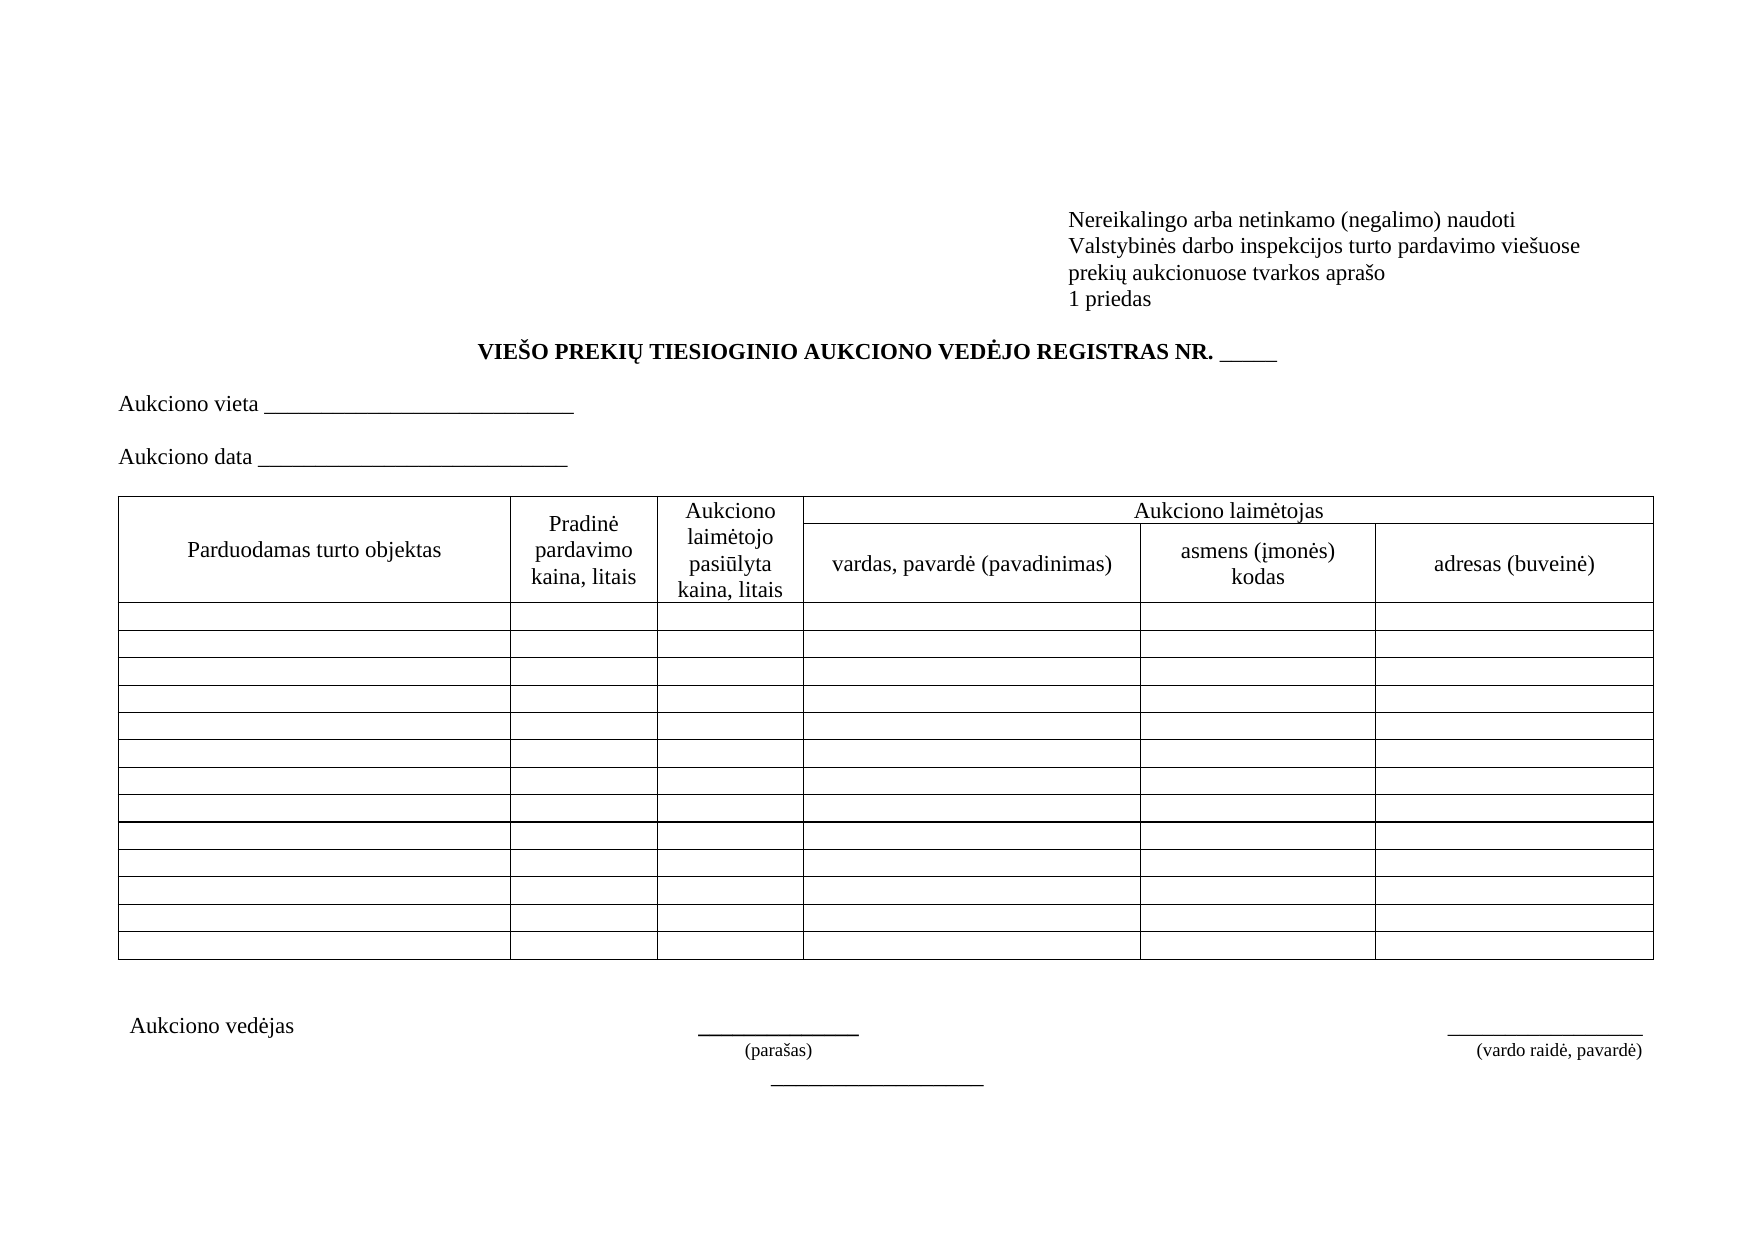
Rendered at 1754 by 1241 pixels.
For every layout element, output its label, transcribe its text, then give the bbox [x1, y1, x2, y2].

table_cell [1141, 713, 1375, 739]
table_cell [511, 603, 657, 630]
table_header _________________ (vardo raidė, pavardė) [1017, 1012, 1653, 1060]
table_cell [1376, 686, 1653, 712]
table_cell [511, 850, 657, 876]
table_cell [1141, 850, 1375, 876]
table_cell [119, 603, 510, 630]
table_cell [1376, 658, 1653, 684]
table_cell [1376, 905, 1653, 931]
table_cell [804, 877, 1140, 904]
table_cell [658, 768, 803, 794]
table_cell [511, 795, 657, 821]
text VIEŠO PREKIŲ TIESIOGINIO AUKCIONO VEDĖJO REGISTRAS NR. _____ [118, 338, 1636, 364]
table_cell [119, 713, 510, 739]
table_cell [804, 823, 1140, 849]
table_cell [804, 768, 1140, 794]
table_cell [511, 823, 657, 849]
table_cell [119, 823, 510, 849]
table_cell [119, 850, 510, 876]
table_cell [804, 603, 1140, 630]
table_cell [658, 686, 803, 712]
table_cell [658, 877, 803, 904]
table_cell [119, 631, 510, 657]
table_cell [511, 905, 657, 931]
table_cell [658, 850, 803, 876]
table_cell [119, 795, 510, 821]
table_cell [658, 631, 803, 657]
table_cell [804, 740, 1140, 767]
table_cell adresas (buveinė) [1376, 524, 1653, 602]
table_cell [1376, 877, 1653, 904]
text 1 priedas [1068, 285, 1636, 311]
table_cell [1141, 795, 1375, 821]
table_cell vardas, pavardė (pavadinimas) [804, 524, 1140, 602]
table_cell [511, 713, 657, 739]
table_cell [804, 713, 1140, 739]
table_header Aukciono laimėtojo pasiūlyta kaina, litais [658, 497, 803, 602]
table_cell [1141, 932, 1375, 958]
table_cell [804, 795, 1140, 821]
table_header Pradinė pardavimo kaina, litais [511, 497, 657, 602]
table_cell [658, 823, 803, 849]
table_cell [1376, 850, 1653, 876]
table_cell [804, 850, 1140, 876]
table_cell [658, 795, 803, 821]
table_cell [511, 631, 657, 657]
table_cell [658, 713, 803, 739]
table_cell [804, 631, 1140, 657]
table_cell [658, 603, 803, 630]
table_cell [1141, 658, 1375, 684]
table_cell [1376, 603, 1653, 630]
table_cell [119, 658, 510, 684]
table_cell [1376, 631, 1653, 657]
table_header Aukciono laimėtojas [804, 497, 1653, 523]
table_cell [804, 686, 1140, 712]
table_header ______________ (parašas) [540, 1012, 1017, 1060]
table_cell [1376, 932, 1653, 958]
table_cell [119, 768, 510, 794]
table_cell [511, 932, 657, 958]
table_header Parduodamas turto objektas [119, 497, 510, 602]
table_cell [1376, 713, 1653, 739]
table_cell [511, 768, 657, 794]
table_cell [1141, 603, 1375, 630]
table_cell [1141, 768, 1375, 794]
table_cell [119, 932, 510, 958]
table_cell [119, 877, 510, 904]
text Aukciono vieta ___________________________ [118, 390, 1636, 417]
table_cell [1376, 740, 1653, 767]
table_cell asmens (įmonės) kodas [1141, 524, 1375, 602]
table_cell [511, 740, 657, 767]
table_cell [511, 877, 657, 904]
table_cell [658, 658, 803, 684]
table_cell [804, 658, 1140, 684]
table_cell [1141, 686, 1375, 712]
table_cell [1376, 795, 1653, 821]
table_cell [1141, 823, 1375, 849]
table_cell [511, 686, 657, 712]
table_cell [1376, 768, 1653, 794]
table_cell [658, 905, 803, 931]
table_cell [1141, 740, 1375, 767]
text Nereikalingo arba netinkamo (negalimo) naudoti [1068, 206, 1636, 232]
table_cell [658, 740, 803, 767]
table_cell [804, 905, 1140, 931]
table_cell [1141, 877, 1375, 904]
table_cell [119, 905, 510, 931]
text Valstybinės darbo inspekcijos turto pardavimo viešuose prekių aukcionuose tvarkos aprašo [1068, 232, 1636, 285]
table_cell [119, 740, 510, 767]
table_cell [804, 932, 1140, 958]
text Aukciono data ___________________________ [118, 443, 1636, 469]
table_cell [1141, 631, 1375, 657]
table_cell [1376, 823, 1653, 849]
text _________________ [118, 1060, 1636, 1089]
table_cell [1141, 905, 1375, 931]
table_header Aukciono vedėjas [118, 1012, 540, 1060]
table_cell [511, 658, 657, 684]
table_cell [119, 686, 510, 712]
table_cell [658, 932, 803, 958]
